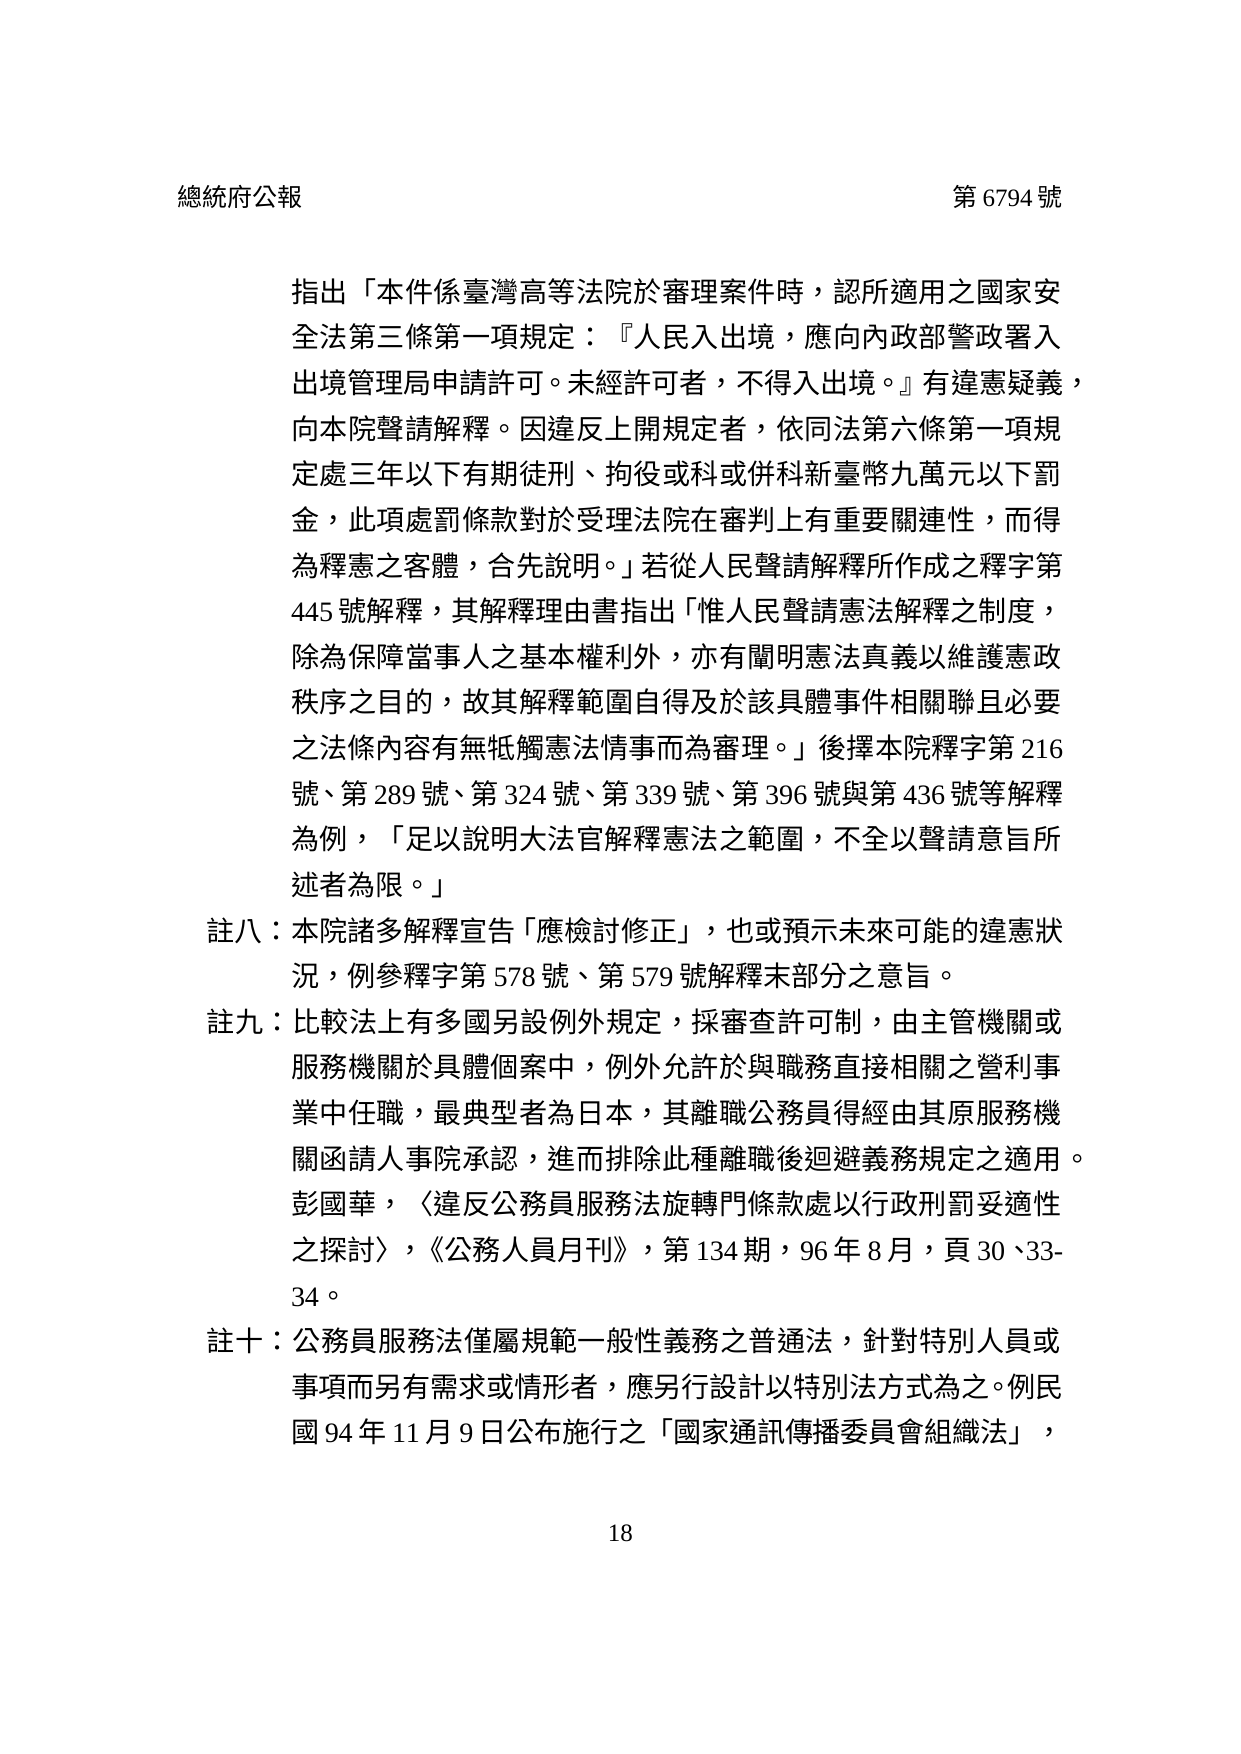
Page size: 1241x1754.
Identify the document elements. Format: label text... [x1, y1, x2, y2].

text 註九：比較法上有多國另設例外規定，採審查許可制，由主管機關或服務機關於具體個案中，例外允許於與職務直接相關之營利事業中任職，最典型者為日本，其離職公務員得經由其原服務機關函請人事院承認，進而排除此種離職後迴避義務規定之適用。彭國華，〈違反公務員服務法旋轉門條款處以行政刑罰妥適性之探討〉，《公務人員月刊》，第134期，96年8月，頁30、33-34。 [206, 996, 1063, 1315]
text 註十：公務員服務法僅屬規範一般性義務之普通法，針對特別人員或事項而另有需求或情形者，應另行設計以特別法方式為之。例民國94年11月9日公布施行之「國家通訊傳播委員會組織法」，第7條第3項規定：「本會委員於其離職後三年內，不得擔任與其離職前五年內之職務直接相關之營利事業董事、監察人、經理、執行業務之股東或顧問。」同條第4項規定：「本會委員於其離職後三年內，不得就與離職前五年內原掌理之業務有直接利益關係之事項，為自己或他人利益，直接或間接與原任職機關或其所屬機關接洽或處理相關業務。」除前項同公務員服務法第14條之1採「特定職務禁止」模式外，尚兼採「特定行為禁止」模式。其他諸如政府採購人員或遊說人員須另依政府採購法第15條及遊說法第10條等之規定，或在專門職業技術人員領域均另有賴如會計師法、律師法等相關規定為之。 [206, 1315, 1063, 1452]
text 註八：本院諸多解釋宣告「應檢討修正」，也或預示未來可能的違憲狀況，例參釋字第578號、第579號解釋末部分之意旨。 [206, 904, 1063, 996]
text 註七：若從法官聲請解釋所作成之釋字第558號解釋，其解釋理由書指出「本件係臺灣高等法院於審理案件時，認所適用之國家安全法第三條第一項規定：『人民入出境，應向內政部警政署入出境管理局申請許可。未經許可者，不得入出境。』有違憲疑義，向本院聲請解釋。因違反上開規定者，依同法第六條第一項規定處三年以下有期徒刑、拘役或科或併科新臺幣九萬元以下罰金，此項處罰條款對於受理法院在審判上有重要關連性，而得為釋憲之客體，合先說明。」若從人民聲請解釋所作成之釋字第445號解釋，其解釋理由書指出「惟人民聲請憲法解釋之制度，除為保障當事人之基本權利外，亦有闡明憲法真義以維護憲政秩序之目的，故其解釋範圍自得及於該具體事件相關聯且必要之法條內容有無牴觸憲法情事而為審理。」後擇本院釋字第216號、第289號、第324號、第339號、第396號與第436號等解釋為例，「足以說明大法官解釋憲法之範圍，不全以聲請意旨所述者為限。」 [206, 266, 1063, 904]
